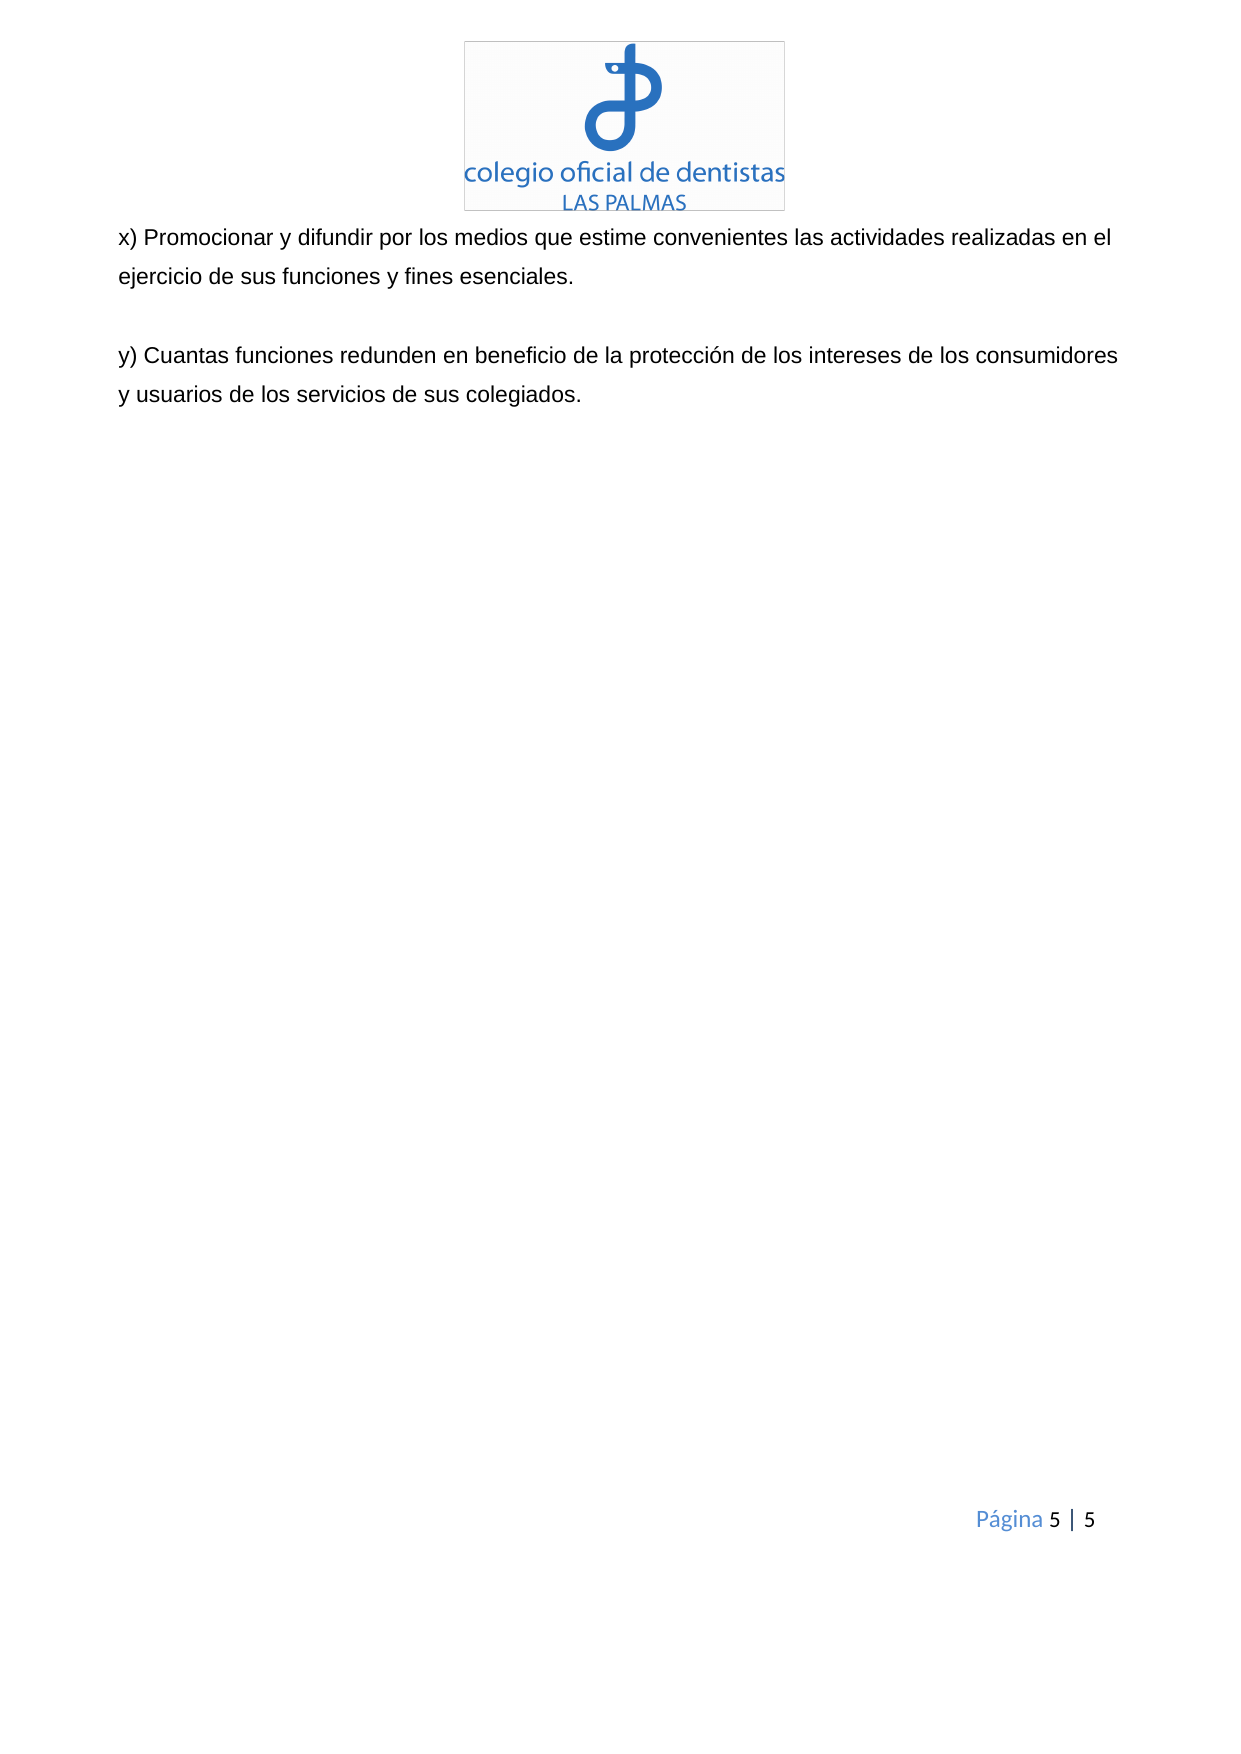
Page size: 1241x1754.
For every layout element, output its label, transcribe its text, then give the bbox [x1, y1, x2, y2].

text x) Promocionar y difundir por los medios que estime convenientes las actividades realizadas en el ejercicio de sus funciones y fines esenciales. y) Cuantas funciones redunden en beneficio de la protección de los intereses de los consumidores y usuarios de los servicios de sus colegiados. [118, 199, 1122, 408]
